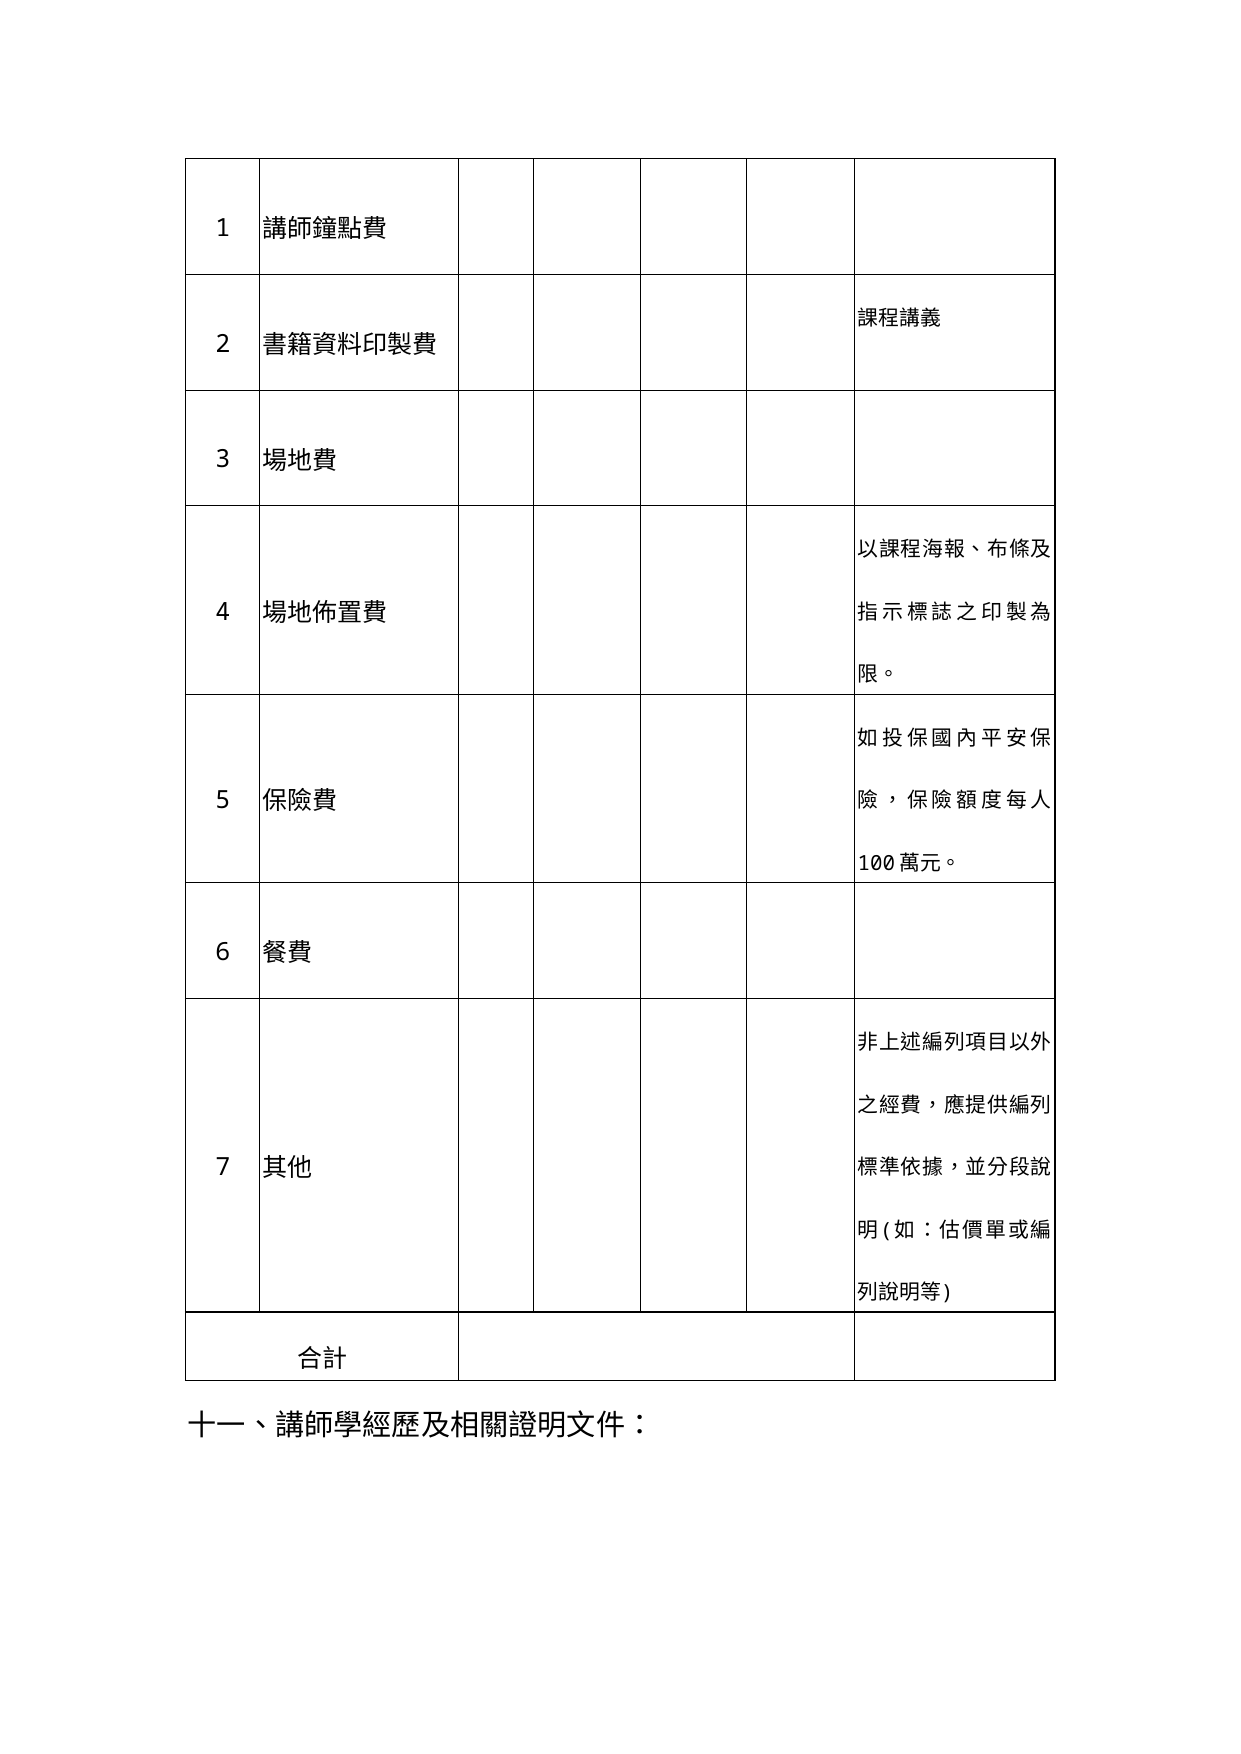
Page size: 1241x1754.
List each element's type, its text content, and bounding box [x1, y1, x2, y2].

table_cell [459, 159, 533, 274]
table_cell [641, 159, 746, 274]
table_cell 保險費 [260, 695, 458, 882]
table_cell 1 [186, 159, 259, 274]
table_cell [459, 883, 533, 998]
table_cell 書籍資料印製費 [260, 275, 458, 389]
table_cell [855, 883, 1054, 998]
text 十一、講師學經歷及相關證明文件： [187, 1381, 1053, 1444]
table_cell [747, 999, 854, 1311]
table_cell 講師鐘點費 [260, 159, 458, 274]
table_cell [534, 391, 640, 505]
table_cell 其他 [260, 999, 458, 1311]
table_cell 5 [186, 695, 259, 882]
table_cell 非上述編列項目以外之經費，應提供編列標準依據，並分段說明(如：估價單或編列說明等) [855, 999, 1054, 1311]
table_cell [534, 159, 640, 274]
table_cell 課程講義 [855, 275, 1054, 389]
table_cell [641, 506, 746, 694]
table_cell 4 [186, 506, 259, 694]
table_cell [747, 275, 854, 389]
table_cell 以課程海報、布條及指示標誌之印製為限。 [855, 506, 1054, 694]
table_cell [459, 1313, 854, 1380]
table_cell 合計 [186, 1313, 458, 1380]
table_cell [534, 275, 640, 389]
table_cell 餐費 [260, 883, 458, 998]
table_cell [534, 999, 640, 1311]
table_cell [747, 506, 854, 694]
table_cell [534, 506, 640, 694]
table_cell 3 [186, 391, 259, 505]
table_cell [459, 695, 533, 882]
table_cell [534, 883, 640, 998]
table_cell [641, 999, 746, 1311]
table_cell 2 [186, 275, 259, 389]
table_cell [459, 506, 533, 694]
table_cell 場地佈置費 [260, 506, 458, 694]
table_cell 場地費 [260, 391, 458, 505]
table_cell [641, 883, 746, 998]
table_cell [747, 391, 854, 505]
table_cell 如投保國內平安保險，保險額度每人100萬元。 [855, 695, 1054, 882]
table_cell [459, 999, 533, 1311]
table_cell [855, 159, 1054, 274]
table_cell [747, 695, 854, 882]
table_cell [641, 391, 746, 505]
table_cell 7 [186, 999, 259, 1311]
table_cell [459, 275, 533, 389]
table_cell [641, 695, 746, 882]
table_cell [747, 883, 854, 998]
table_cell [855, 391, 1054, 505]
table_cell [641, 275, 746, 389]
table_cell 6 [186, 883, 259, 998]
table_cell [459, 391, 533, 505]
table_cell [855, 1313, 1054, 1380]
table_cell [534, 695, 640, 882]
table_cell [747, 159, 854, 274]
